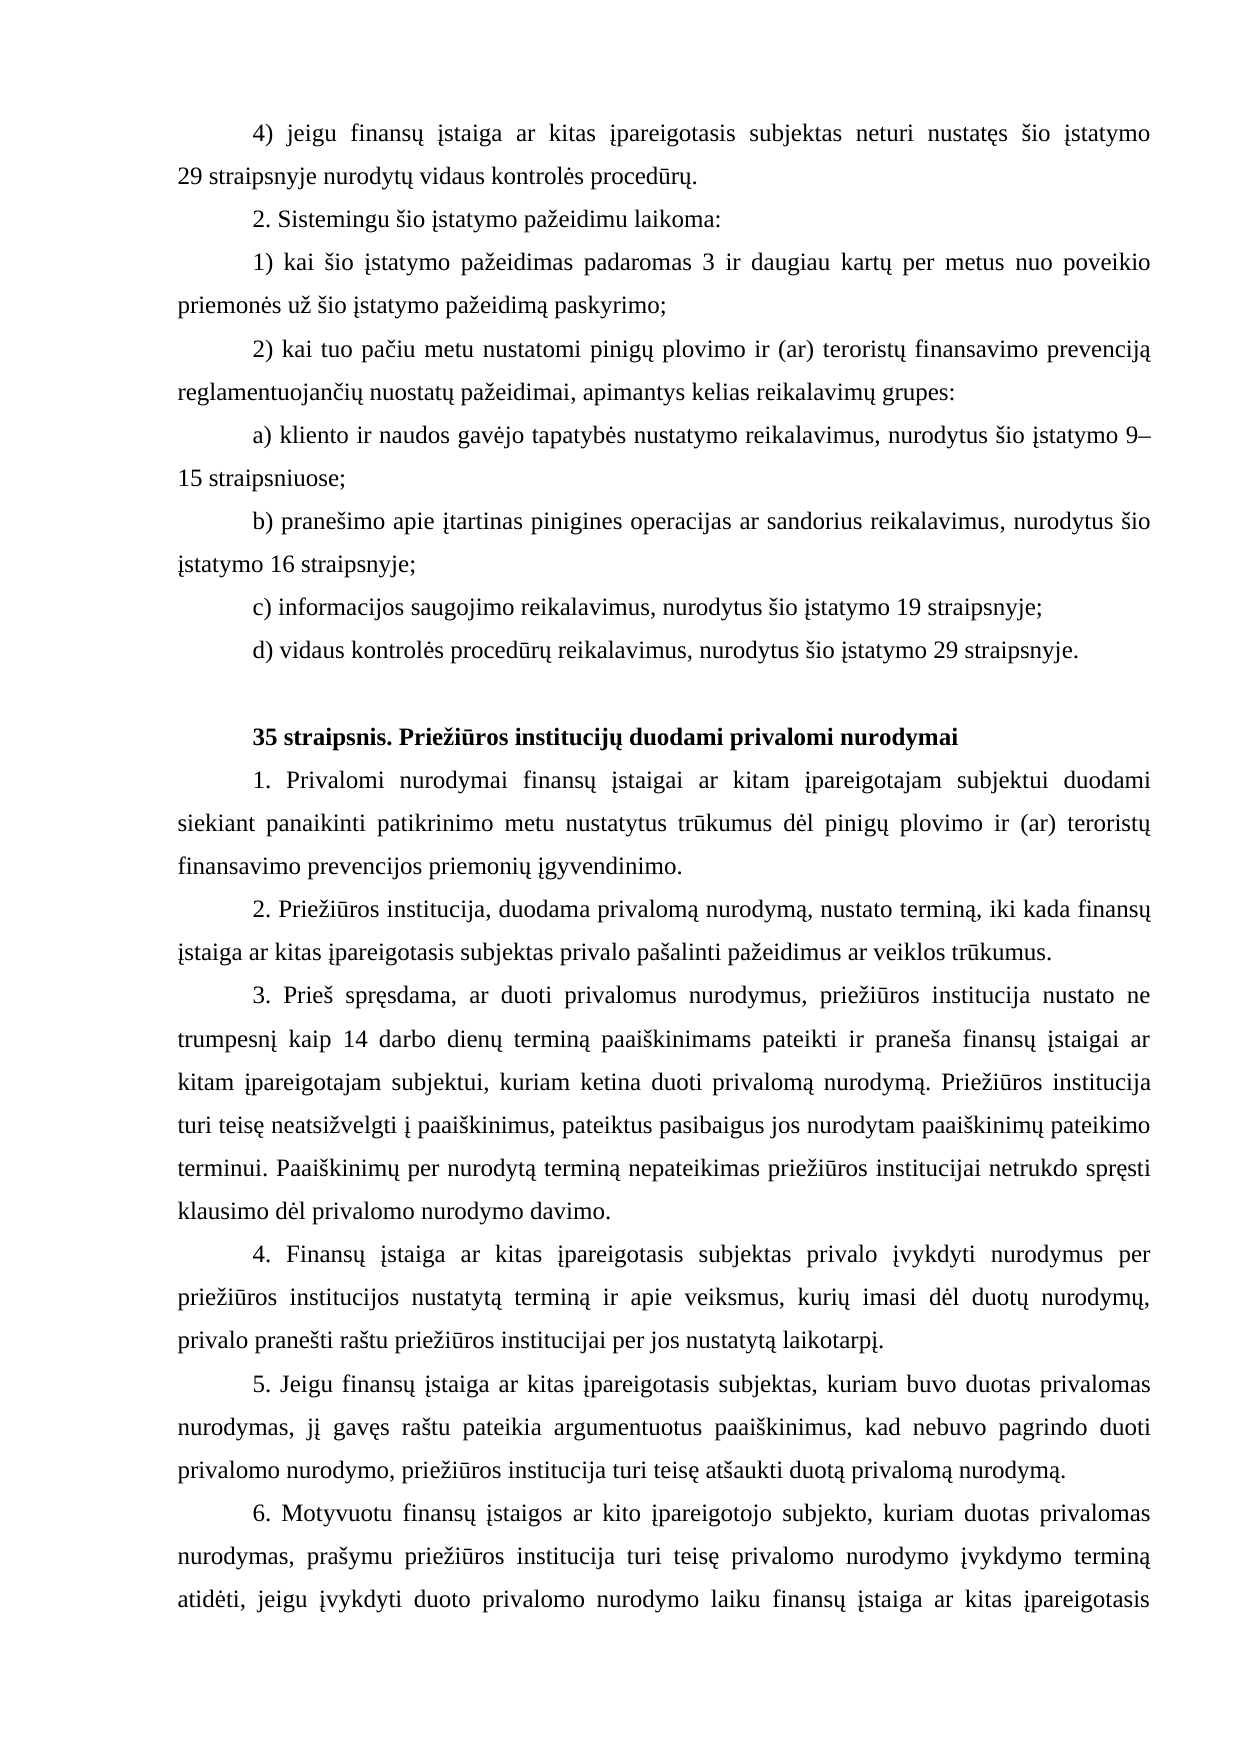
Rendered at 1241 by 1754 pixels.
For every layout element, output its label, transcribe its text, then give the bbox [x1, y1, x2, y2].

text 35 straipsnis. Priežiūros institucijų duodami privalomi nurodymai [177, 722, 1152, 751]
text c) informacijos saugojimo reikalavimus, nurodytus šio įstatymo 19 straipsnyje; [177, 592, 1152, 621]
text 4. Finansų įstaiga ar kitas įpareigotasis subjektas privalo įvykdyti nurodymus per priežiūros institucijos nustatytą terminą ir apie veiksmus, kurių imasi dėl duotų nurodymų, privalo pranešti raštu priežiūros institucijai per jos nustatytą laikotarpį. [177, 1239, 1152, 1354]
text 5. Jeigu finansų įstaiga ar kitas įpareigotasis subjektas, kuriam buvo duotas privalomas nurodymas, jį gavęs raštu pateikia argumentuotus paaiškinimus, kad nebuvo pagrindo duoti privalomo nurodymo, priežiūros institucija turi teisę atšaukti duotą privalomą nurodymą. [177, 1369, 1152, 1484]
text d) vidaus kontrolės procedūrų reikalavimus, nurodytus šio įstatymo 29 straipsnyje. [177, 636, 1152, 664]
text 3. Prieš spręsdama, ar duoti privalomus nurodymus, priežiūros institucija nustato ne trumpesnį kaip 14 darbo dienų terminą paaiškinimams pateikti ir praneša finansų įstaigai ar kitam įpareigotajam subjektui, kuriam ketina duoti privalomą nurodymą. Priežiūros institucija turi teisę neatsižvelgti į paaiškinimus, pateiktus pasibaigus jos nurodytam paaiškinimų pateikimo terminui. Paaiškinimų per nurodytą terminą nepateikimas priežiūros institucijai netrukdo spręsti klausimo dėl privalomo nurodymo davimo. [177, 981, 1152, 1225]
text 2) kai tuo pačiu metu nustatomi pinigų plovimo ir (ar) teroristų finansavimo prevenciją reglamentuojančių nuostatų pažeidimai, apimantys kelias reikalavimų grupes: [177, 334, 1152, 406]
text 1) kai šio įstatymo pažeidimas padaromas 3 ir daugiau kartų per metus nuo poveikio priemonės už šio įstatymo pažeidimą paskyrimo; [177, 247, 1152, 319]
text 1. Privalomi nurodymai finansų įstaigai ar kitam įpareigotajam subjektui duodami siekiant panaikinti patikrinimo metu nustatytus trūkumus dėl pinigų plovimo ir (ar) teroristų finansavimo prevencijos priemonių įgyvendinimo. [177, 765, 1152, 880]
text 2. Sistemingu šio įstatymo pažeidimu laikoma: [177, 204, 1152, 233]
text 2. Priežiūros institucija, duodama privalomą nurodymą, nustato terminą, iki kada finansų įstaiga ar kitas įpareigotasis subjektas privalo pašalinti pažeidimus ar veiklos trūkumus. [177, 894, 1152, 966]
text b) pranešimo apie įtartinas pinigines operacijas ar sandorius reikalavimus, nurodytus šio įstatymo 16 straipsnyje; [177, 506, 1152, 578]
text a) kliento ir naudos gavėjo tapatybės nustatymo reikalavimus, nurodytus šio įstatymo 9– 15 straipsniuose; [177, 420, 1152, 492]
text 4) jeigu finansų įstaiga ar kitas įpareigotasis subjektas neturi nustatęs šio įstatymo 29 straipsnyje nurodytų vidaus kontrolės procedūrų. [177, 118, 1152, 190]
text 6. Motyvuotu finansų įstaigos ar kito įpareigotojo subjekto, kuriam duotas privalomas nurodymas, prašymu priežiūros institucija turi teisę privalomo nurodymo įvykdymo terminą atidėti, jeigu įvykdyti duoto privalomo nurodymo laiku finansų įstaiga ar kitas įpareigotasis [177, 1498, 1152, 1613]
